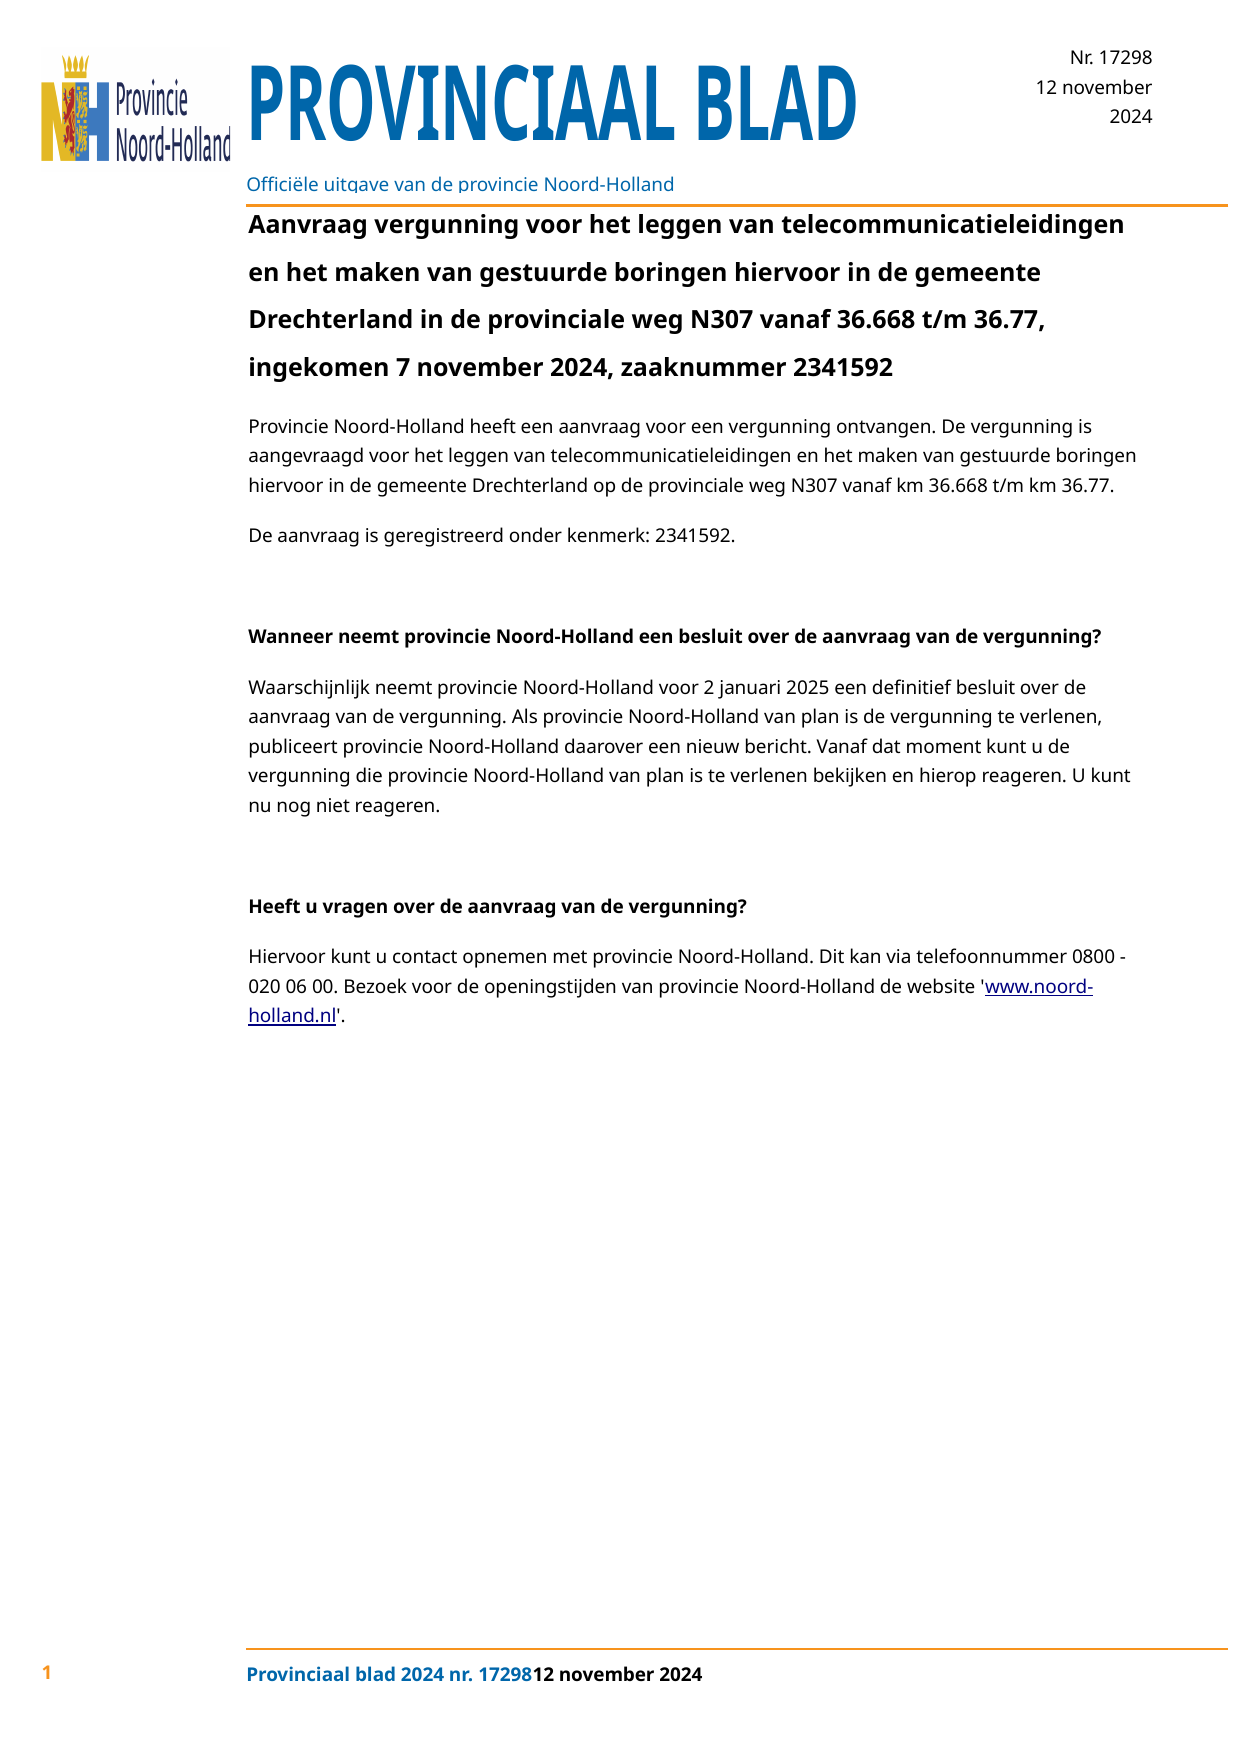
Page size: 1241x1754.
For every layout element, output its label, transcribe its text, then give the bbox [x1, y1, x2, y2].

text Waarschijnlijk neemt provincie Noord-Holland voor 2 januari 2025 een definitief besluit over de aanvraag van de vergunning. Als provincie Noord-Holland van plan is de vergunning te verlenen, publiceert provincie Noord-Holland daarover een nieuw bericht. Vanaf dat moment kunt u de vergunning die provincie Noord-Holland van plan is te verlenen bekijken en hierop reageren. U kunt nu nog niet reageren. [248, 674, 1152, 818]
text De aanvraag is geregistreerd onder kenmerk: 2341592. [248, 523, 1152, 548]
text Provincie Noord-Holland heeft een aanvraag voor een vergunning ontvangen. De vergunning is aangevraagd voor het leggen van telecommunicatieleidingen en het maken van gestuurde boringen hiervoor in de gemeente Drechterland op de provinciale weg N307 vanaf km 36.668 t/m km 36.77. [248, 413, 1152, 498]
picture [41, 47, 231, 172]
text Heeft u vragen over de aanvraag van de vergunning? [248, 893, 1152, 919]
text Aanvraag vergunning voor het leggen van telecommunicatieleidingen en het maken van gestuurde boringen hiervoor in de gemeente Drechterland in de provinciale weg N307 vanaf 36.668 t/m 36.77, ingekomen 7 november 2024, zaaknummer 2341592 [248, 207, 1152, 384]
text Hiervoor kunt u contact opnemen met provincie Noord-Holland. Dit kan via telefoonnummer 0800 - 020 06 00. Bezoek voor de openingstijden van provincie Noord-Holland de website 'www.noord-holland.nl'. [248, 943, 1152, 1028]
text Wanneer neemt provincie Noord-Holland een besluit over de aanvraag van de vergunning? [248, 623, 1152, 649]
